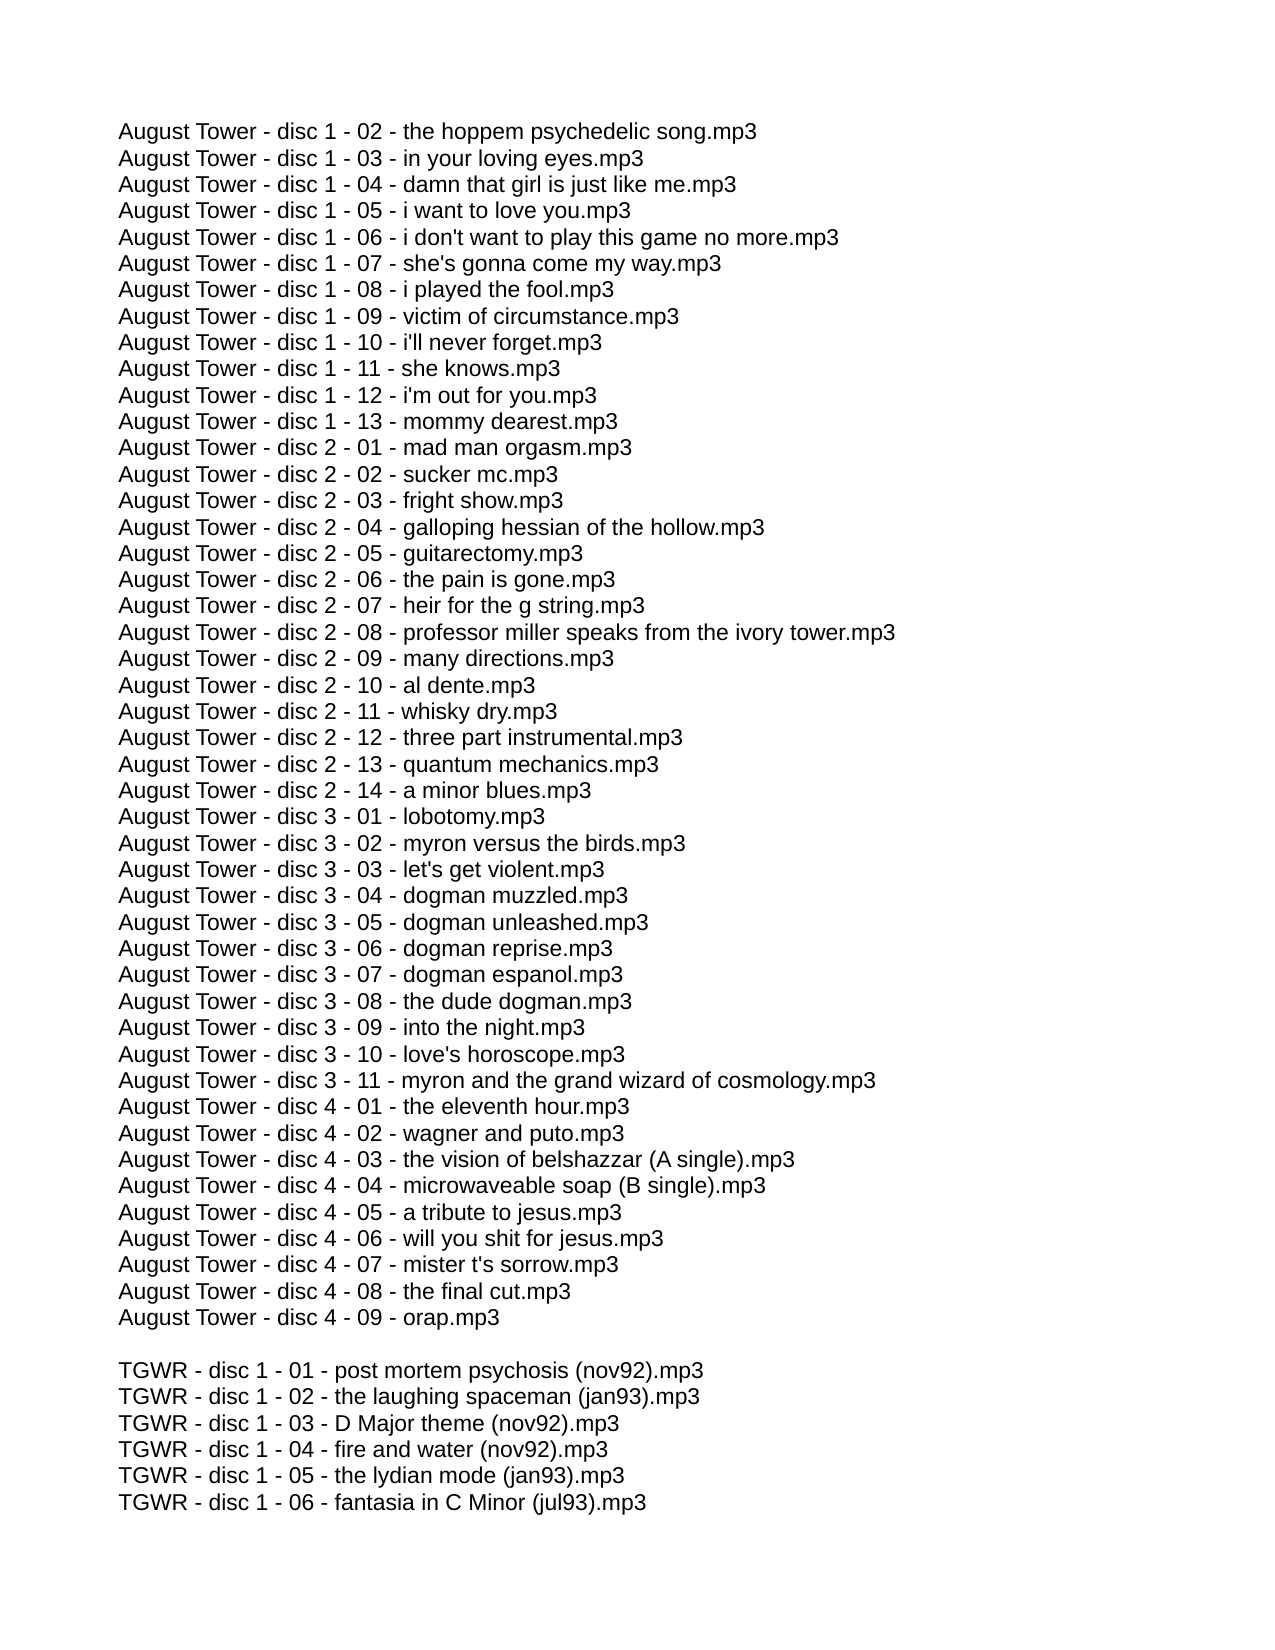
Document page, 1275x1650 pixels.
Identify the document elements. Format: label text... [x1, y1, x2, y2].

text August Tower - disc 1 - 02 - the hoppem psychedelic song.mp3 [118, 118, 1157, 144]
text August Tower - disc 2 - 14 - a minor blues.mp3 [118, 777, 1157, 803]
text TGWR - disc 1 - 06 - fantasia in C Minor (jul93).mp3 [118, 1488, 1157, 1515]
text August Tower - disc 2 - 06 - the pain is gone.mp3 [118, 566, 1157, 592]
text TGWR - disc 1 - 01 - post mortem psychosis (nov92).mp3 [118, 1357, 1157, 1383]
text August Tower - disc 3 - 04 - dogman muzzled.mp3 [118, 882, 1157, 909]
text August Tower - disc 2 - 08 - professor miller speaks from the ivory tower.mp3 [118, 619, 1157, 645]
text August Tower - disc 4 - 04 - microwaveable soap (B single).mp3 [118, 1172, 1157, 1199]
text August Tower - disc 2 - 10 - al dente.mp3 [118, 672, 1157, 698]
text August Tower - disc 1 - 05 - i want to love you.mp3 [118, 197, 1157, 223]
text August Tower - disc 1 - 06 - i don't want to play this game no more.mp3 [118, 223, 1157, 250]
text August Tower - disc 2 - 11 - whisky dry.mp3 [118, 698, 1157, 724]
text August Tower - disc 1 - 11 - she knows.mp3 [118, 355, 1157, 382]
text August Tower - disc 1 - 10 - i'll never forget.mp3 [118, 329, 1157, 355]
text August Tower - disc 2 - 01 - mad man orgasm.mp3 [118, 434, 1157, 461]
text TGWR - disc 1 - 05 - the lydian mode (jan93).mp3 [118, 1462, 1157, 1488]
text August Tower - disc 2 - 02 - sucker mc.mp3 [118, 461, 1157, 487]
text August Tower - disc 1 - 08 - i played the fool.mp3 [118, 276, 1157, 303]
text TGWR - disc 1 - 04 - fire and water (nov92).mp3 [118, 1436, 1157, 1462]
text August Tower - disc 2 - 05 - guitarectomy.mp3 [118, 540, 1157, 566]
text August Tower - disc 1 - 13 - mommy dearest.mp3 [118, 408, 1157, 434]
text August Tower - disc 3 - 07 - dogman espanol.mp3 [118, 961, 1157, 988]
text August Tower - disc 1 - 03 - in your loving eyes.mp3 [118, 144, 1157, 171]
text August Tower - disc 3 - 05 - dogman unleashed.mp3 [118, 909, 1157, 935]
text August Tower - disc 2 - 03 - fright show.mp3 [118, 487, 1157, 513]
text August Tower - disc 3 - 01 - lobotomy.mp3 [118, 803, 1157, 830]
text August Tower - disc 3 - 06 - dogman reprise.mp3 [118, 935, 1157, 961]
text August Tower - disc 4 - 02 - wagner and puto.mp3 [118, 1119, 1157, 1146]
text August Tower - disc 3 - 08 - the dude dogman.mp3 [118, 988, 1157, 1014]
text August Tower - disc 3 - 10 - love's horoscope.mp3 [118, 1041, 1157, 1067]
text August Tower - disc 3 - 02 - myron versus the birds.mp3 [118, 830, 1157, 856]
text August Tower - disc 3 - 09 - into the night.mp3 [118, 1014, 1157, 1041]
text August Tower - disc 2 - 04 - galloping hessian of the hollow.mp3 [118, 513, 1157, 540]
text August Tower - disc 1 - 04 - damn that girl is just like me.mp3 [118, 171, 1157, 197]
text August Tower - disc 2 - 09 - many directions.mp3 [118, 645, 1157, 672]
text August Tower - disc 1 - 07 - she's gonna come my way.mp3 [118, 250, 1157, 276]
text August Tower - disc 4 - 03 - the vision of belshazzar (A single).mp3 [118, 1146, 1157, 1172]
text TGWR - disc 1 - 02 - the laughing spaceman (jan93).mp3 [118, 1383, 1157, 1409]
text August Tower - disc 3 - 11 - myron and the grand wizard of cosmology.mp3 [118, 1067, 1157, 1093]
text August Tower - disc 2 - 07 - heir for the g string.mp3 [118, 592, 1157, 619]
text August Tower - disc 4 - 09 - orap.mp3 [118, 1304, 1157, 1330]
text August Tower - disc 4 - 08 - the final cut.mp3 [118, 1278, 1157, 1304]
text August Tower - disc 1 - 09 - victim of circumstance.mp3 [118, 303, 1157, 329]
text August Tower - disc 1 - 12 - i'm out for you.mp3 [118, 382, 1157, 408]
text August Tower - disc 3 - 03 - let's get violent.mp3 [118, 856, 1157, 882]
text August Tower - disc 4 - 07 - mister t's sorrow.mp3 [118, 1251, 1157, 1278]
text August Tower - disc 2 - 13 - quantum mechanics.mp3 [118, 751, 1157, 777]
text August Tower - disc 4 - 05 - a tribute to jesus.mp3 [118, 1199, 1157, 1225]
text August Tower - disc 2 - 12 - three part instrumental.mp3 [118, 724, 1157, 751]
text August Tower - disc 4 - 01 - the eleventh hour.mp3 [118, 1093, 1157, 1119]
text August Tower - disc 4 - 06 - will you shit for jesus.mp3 [118, 1225, 1157, 1251]
text TGWR - disc 1 - 03 - D Major theme (nov92).mp3 [118, 1409, 1157, 1436]
